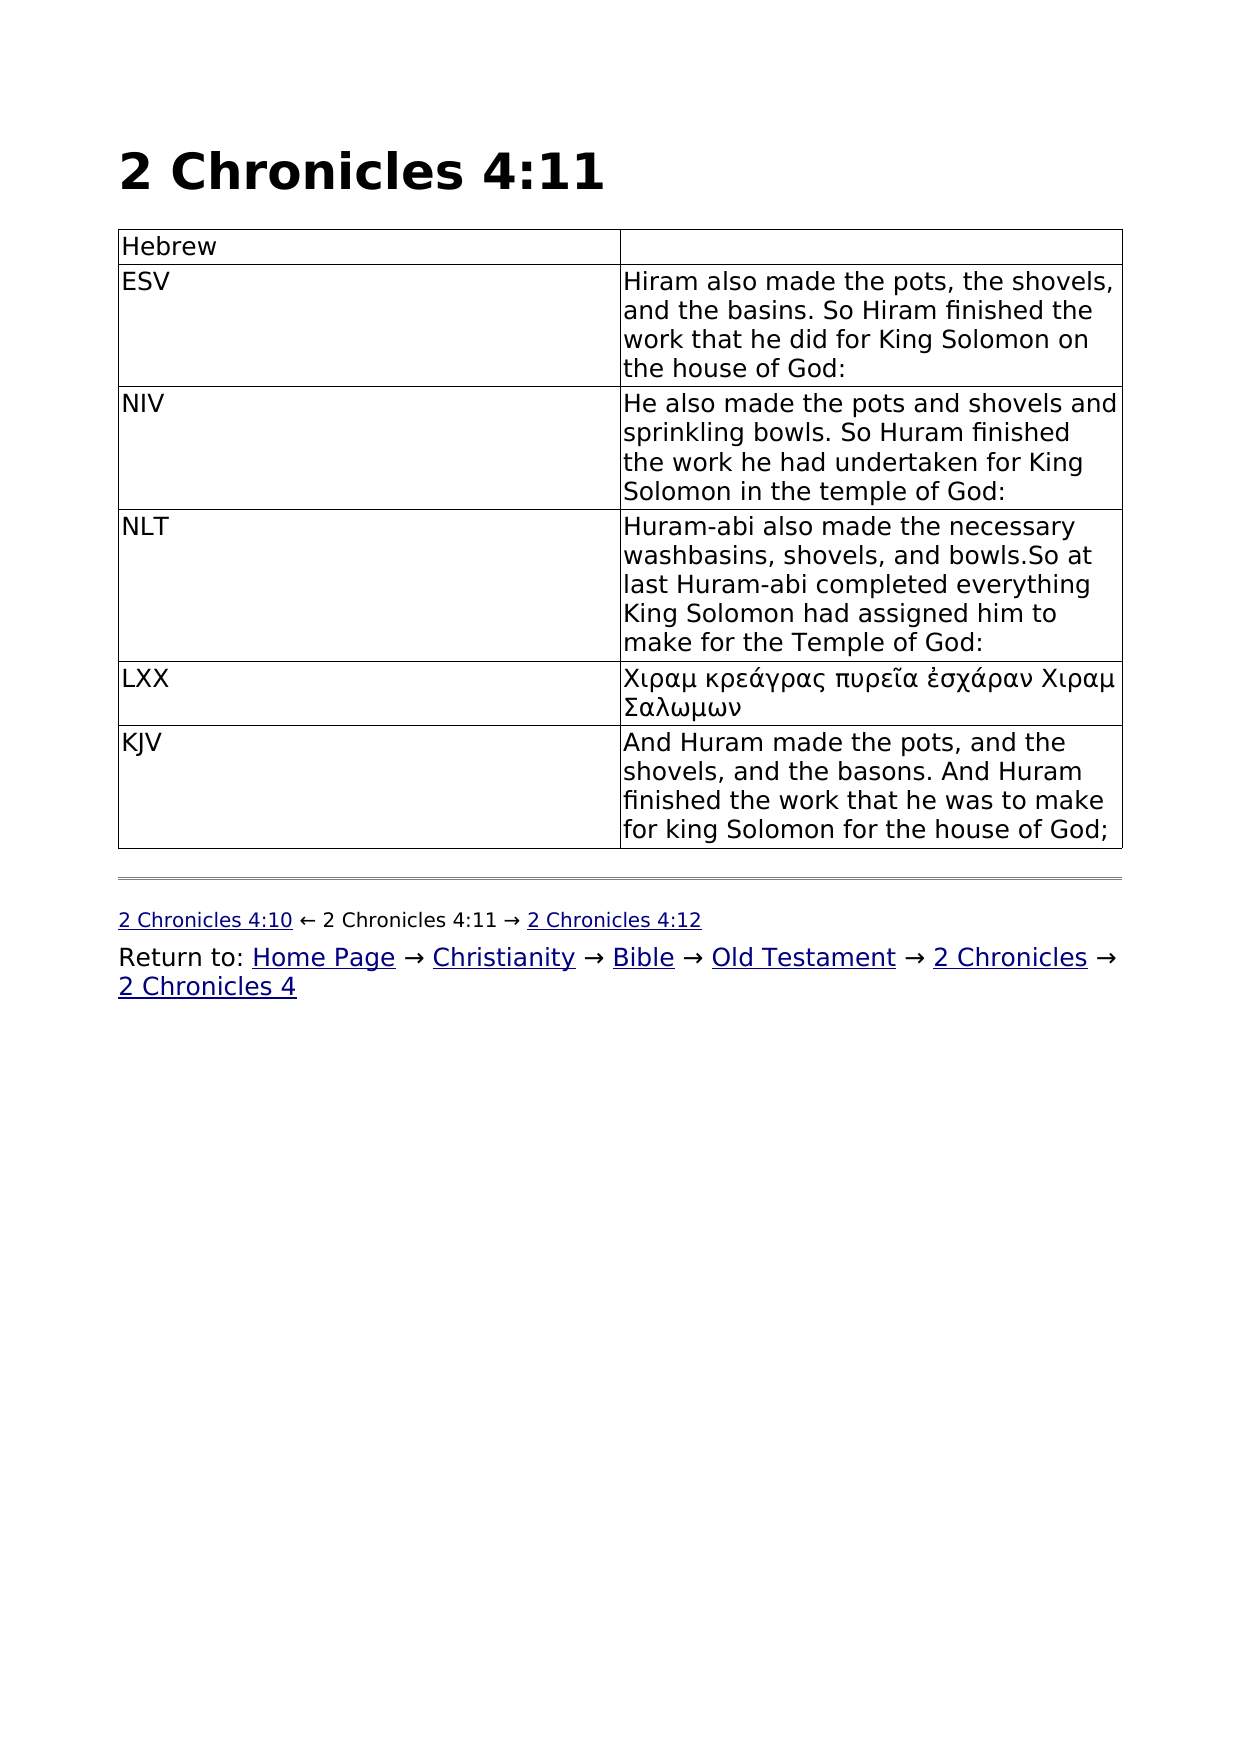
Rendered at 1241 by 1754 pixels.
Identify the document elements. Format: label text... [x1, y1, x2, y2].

text 2 Chronicles 4:10 ← 2 Chronicles 4:11 → 2 Chronicles 4:12 [118, 909, 1122, 943]
table_cell Χιραμ κρεάγρας πυρεῖα ἐσχάραν Χιραμ Σαλωμων [621, 662, 1122, 725]
table_cell Huram-abi also made the necessary washbasins, shovels, and bowls.So at last Huram-abi completed everything King Solomon had assigned him to make for the Temple of God: [621, 510, 1122, 661]
subtitle 2 Chronicles 4:11 [118, 143, 1122, 201]
table_cell ESV [119, 265, 620, 386]
table_cell And Huram made the pots, and the shovels, and the basons. And Huram finished the work that he was to make for king Solomon for the house of God; [621, 726, 1122, 848]
table_cell KJV [119, 726, 620, 848]
text Return to: Home Page → Christianity → Bible → Old Testament → 2 Chronicles → 2 Chronicles 4 [118, 943, 1122, 1001]
table_cell NIV [119, 387, 620, 509]
table_cell Hiram also made the pots, the shovels, and the basins. So Hiram finished the work that he did for King Solomon on the house of God: [621, 265, 1122, 386]
table_cell LXX [119, 662, 620, 725]
table_header Hebrew [119, 230, 620, 264]
table_header [621, 230, 1122, 264]
table_cell He also made the pots and shovels and sprinkling bowls. So Huram finished the work he had undertaken for King Solomon in the temple of God: [621, 387, 1122, 509]
table_cell NLT [119, 510, 620, 661]
